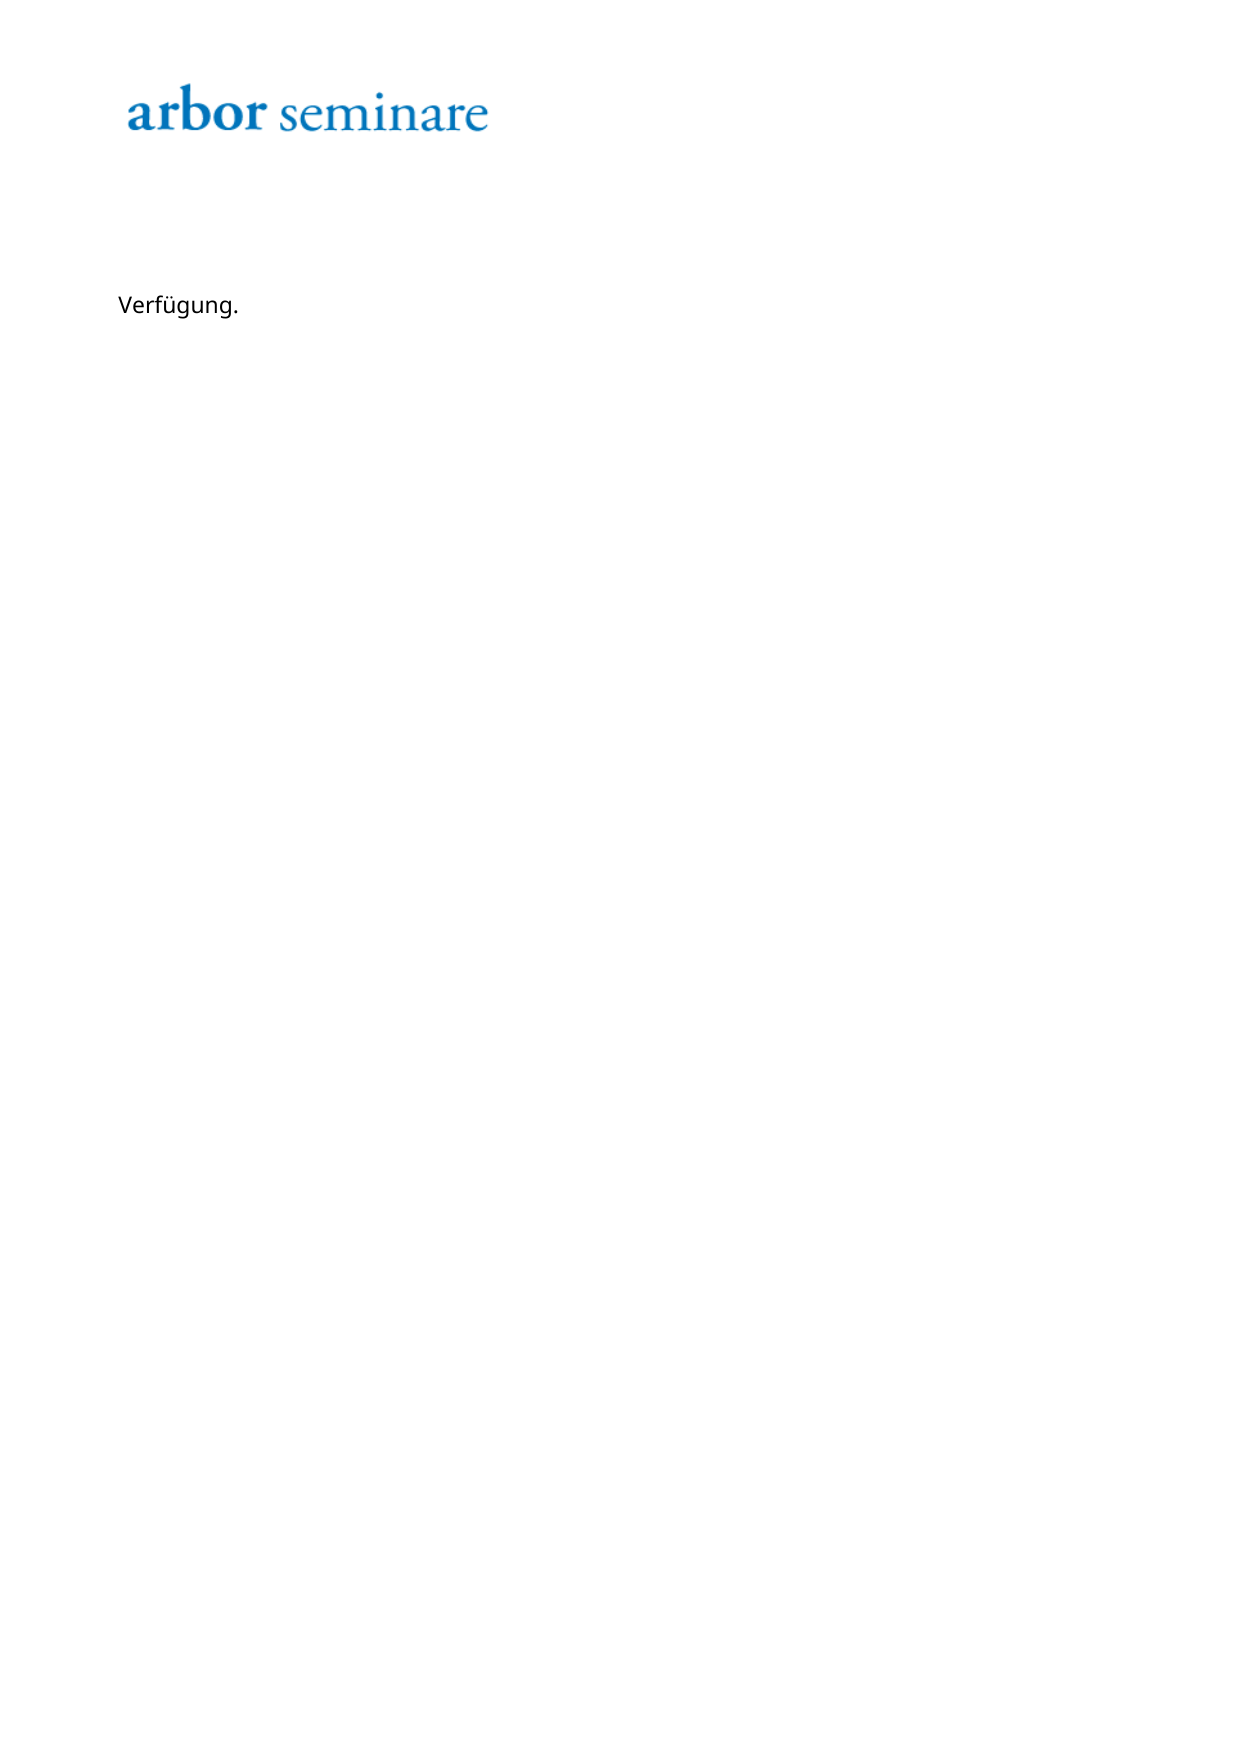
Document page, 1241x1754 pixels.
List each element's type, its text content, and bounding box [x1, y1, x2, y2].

text Verfügung. [118, 289, 1122, 321]
picture [103, 81, 522, 140]
